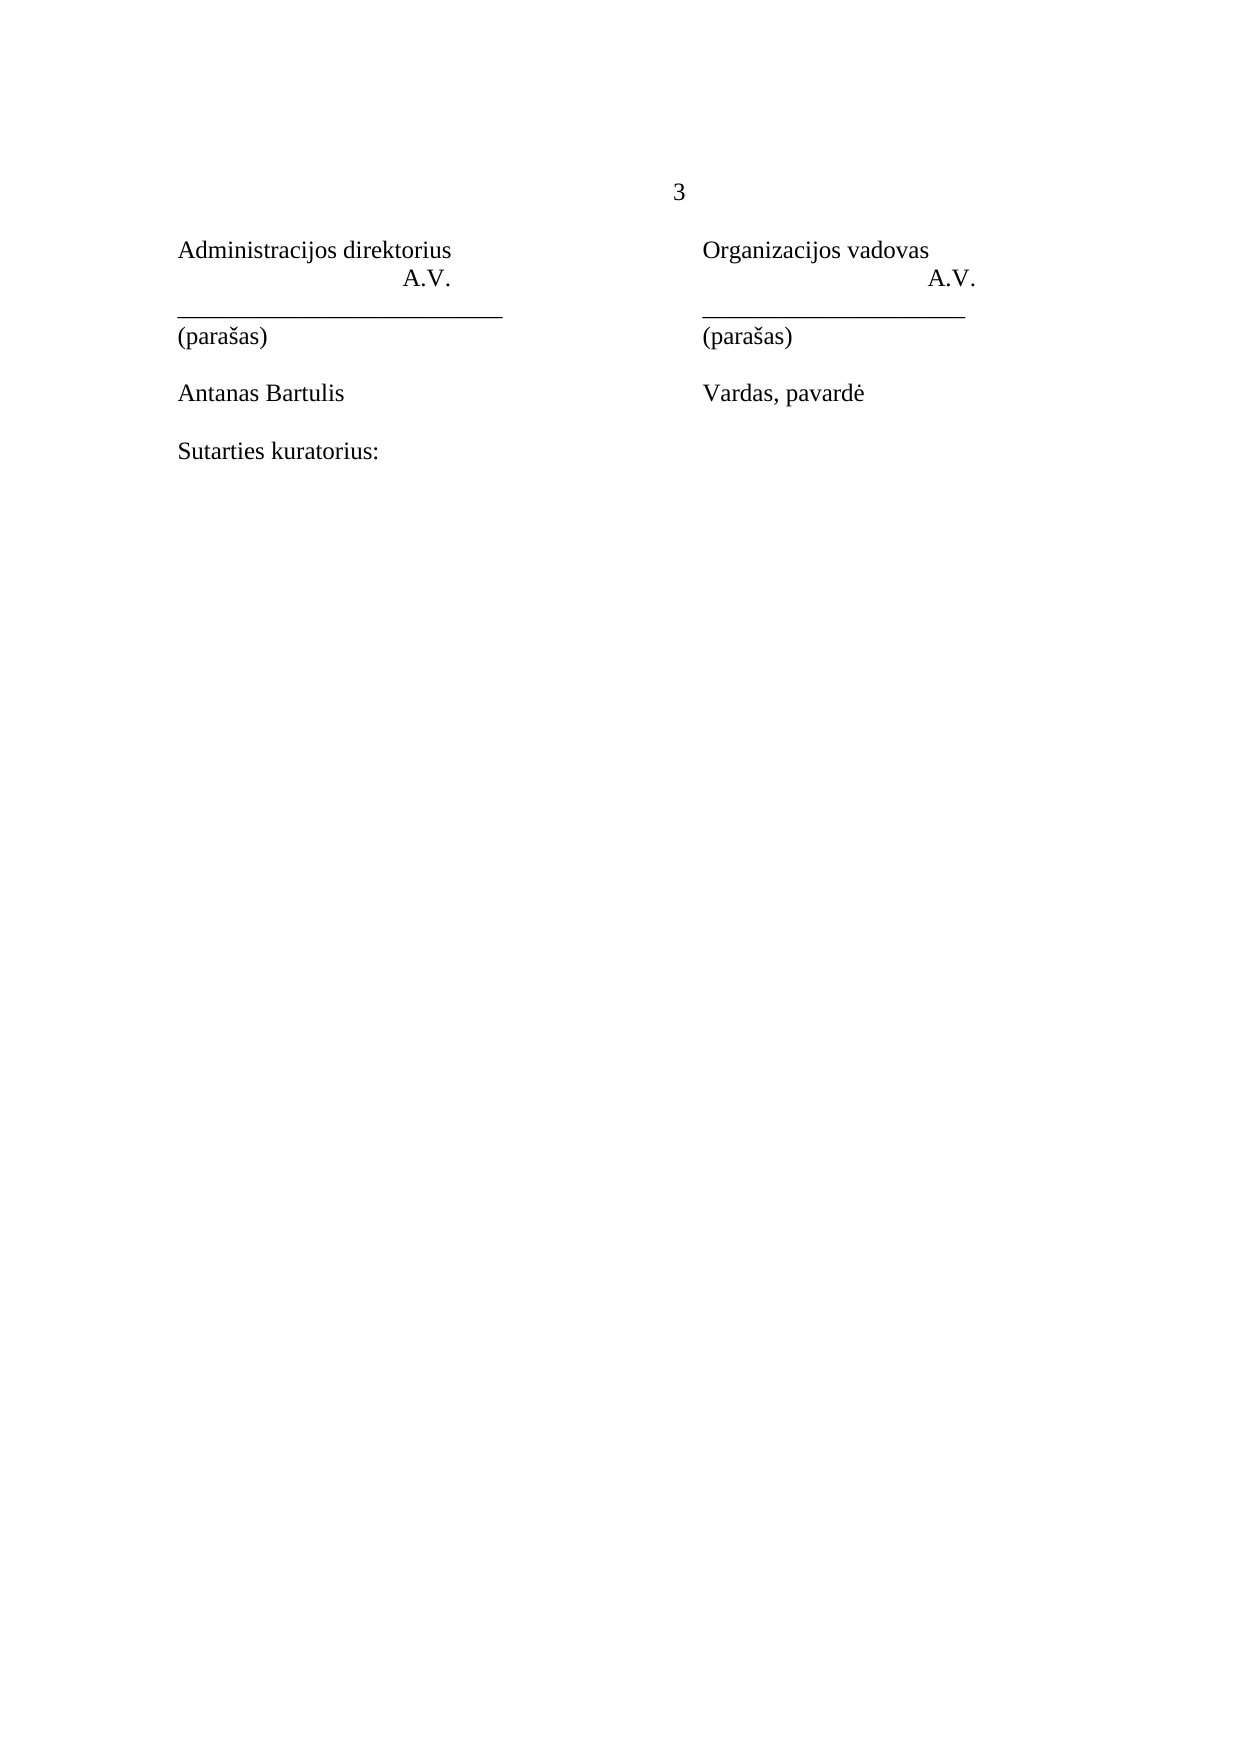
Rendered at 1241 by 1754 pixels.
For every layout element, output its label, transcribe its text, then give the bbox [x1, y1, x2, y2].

text A.V. A.V. [177, 263, 1181, 292]
text Sutarties kuratorius: [177, 436, 1181, 465]
text __________________________ _____________________ [177, 292, 1181, 321]
text Antanas Bartulis Vardas, pavardė [177, 378, 1181, 407]
text (parašas) (parašas) [177, 321, 1181, 350]
text Administracijos direktorius Organizacijos vadovas [177, 235, 1181, 263]
